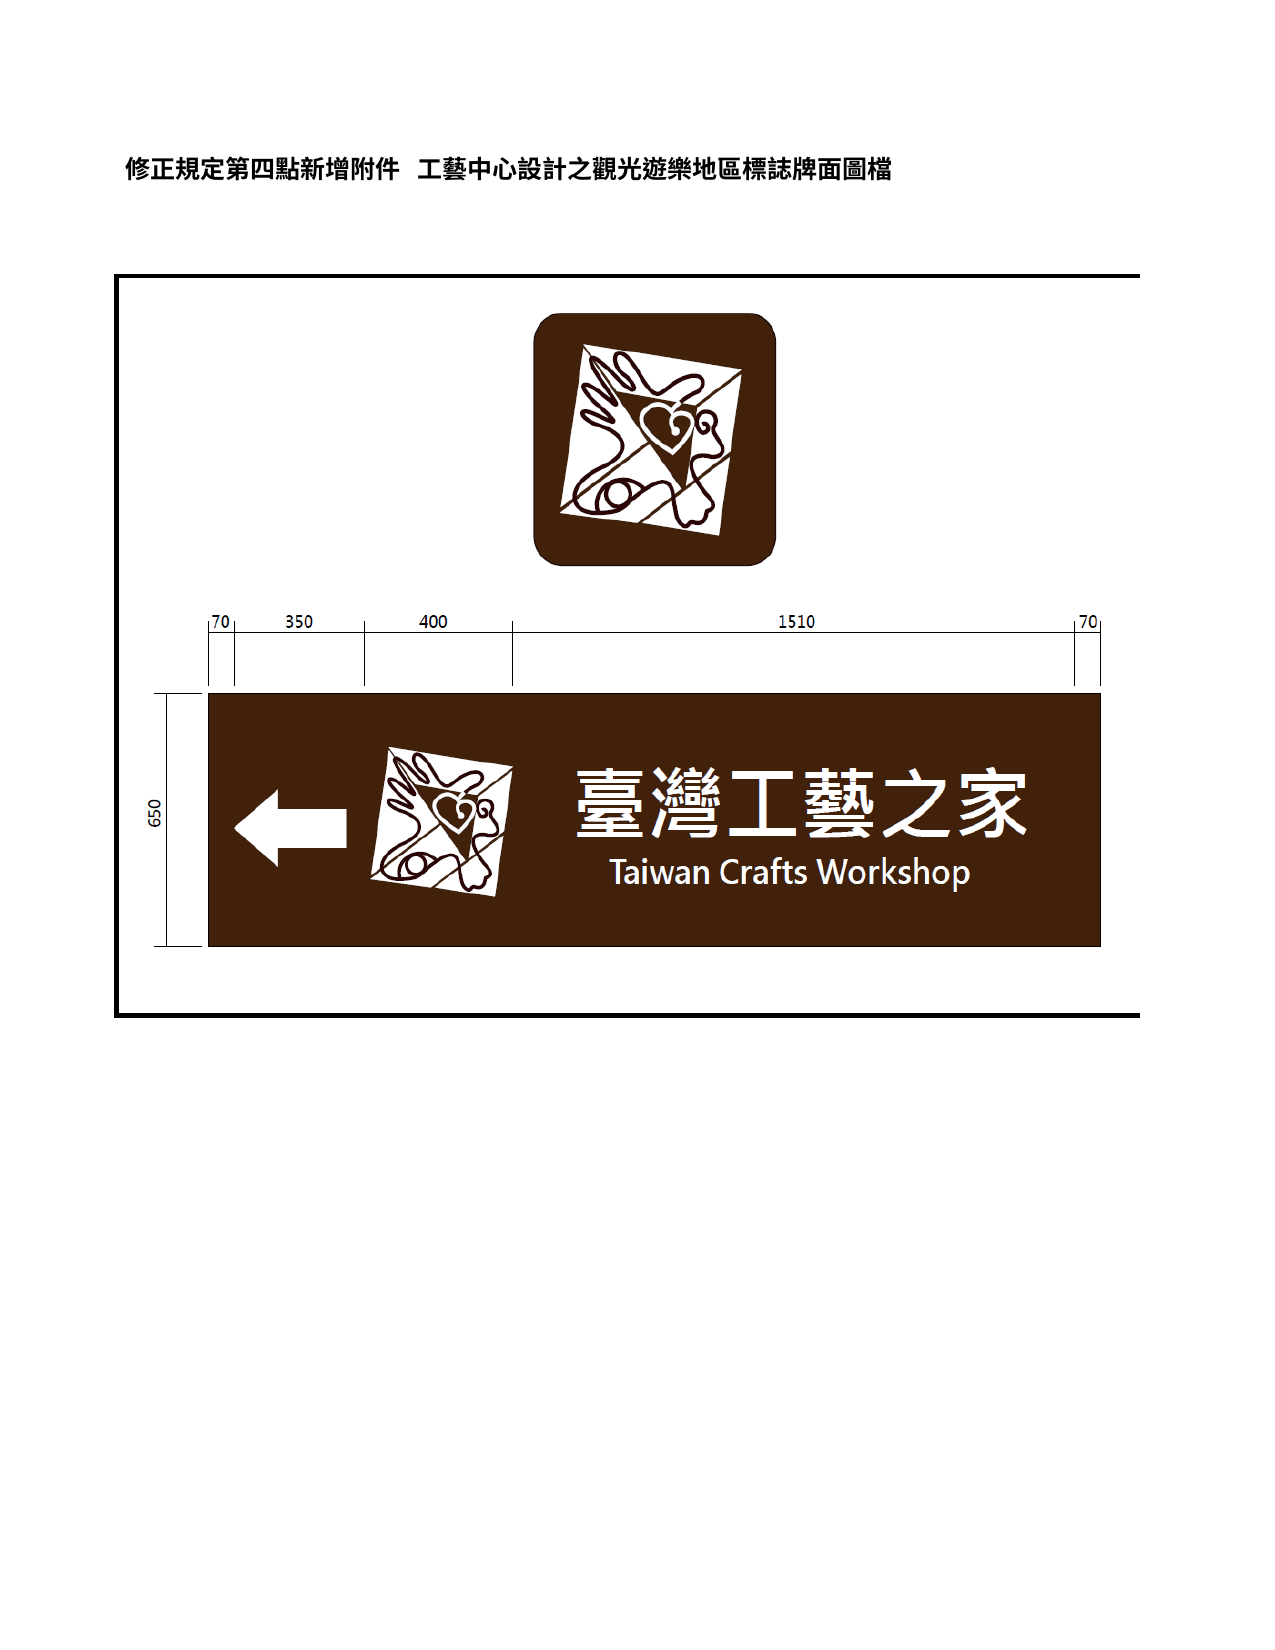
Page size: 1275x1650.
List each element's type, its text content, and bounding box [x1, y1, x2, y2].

text 修正規定第四點新增附件 工藝中心設計之觀光遊樂地區標誌牌面圖檔 [112, 150, 1162, 186]
picture [112, 254, 1140, 1018]
